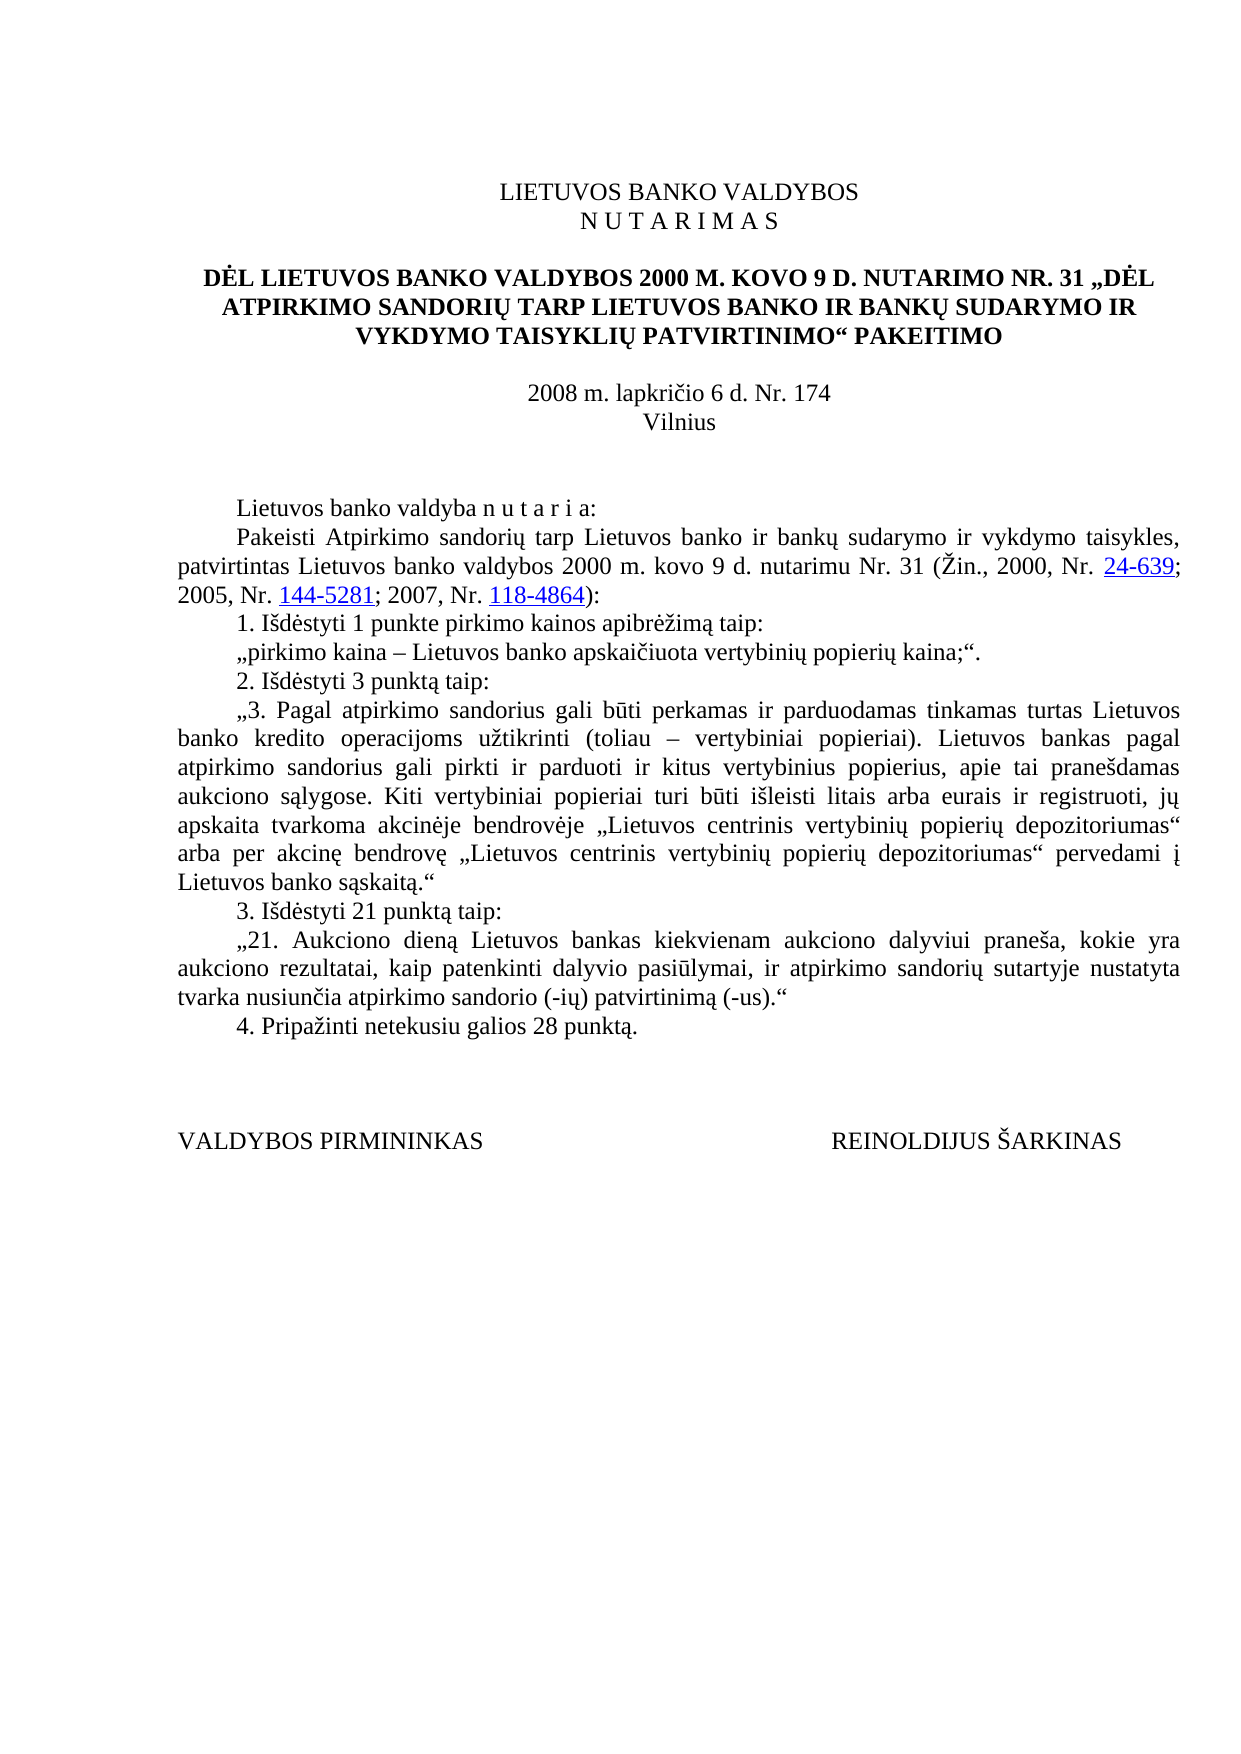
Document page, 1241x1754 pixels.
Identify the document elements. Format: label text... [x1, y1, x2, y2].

text Lietuvos banko valdyba nutaria: [177, 493, 1181, 522]
text Vilnius [177, 407, 1181, 436]
text 2. Išdėstyti 3 punktą taip: [177, 666, 1181, 695]
text 1. Išdėstyti 1 punkte pirkimo kainos apibrėžimą taip: [177, 608, 1181, 637]
text „pirkimo kaina – Lietuvos banko apskaičiuota vertybinių popierių kaina;“. [177, 637, 1181, 666]
text VALDYBOS PIRMININKAS REINOLDIJUS ŠARKINAS [177, 1126, 1181, 1155]
text LIETUVOS BANKO VALDYBOS [177, 177, 1181, 206]
text 3. Išdėstyti 21 punktą taip: [177, 896, 1181, 925]
text „21. Aukciono dieną Lietuvos bankas kiekvienam aukciono dalyviui praneša, kokie yra aukciono rezultatai, kaip patenkinti dalyvio pasiūlymai, ir atpirkimo sandorių sutartyje nustatyta tvarka nusiunčia atpirkimo sandorio (-ių) patvirtinimą (-us).“ [177, 925, 1181, 1011]
text 4. Pripažinti netekusiu galios 28 punktą. [177, 1011, 1181, 1040]
text 2008 m. lapkričio 6 d. Nr. 174 [177, 378, 1181, 407]
text NUTARIMAS [177, 206, 1181, 235]
text „3. Pagal atpirkimo sandorius gali būti perkamas ir parduodamas tinkamas turtas Lietuvos banko kredito operacijoms užtikrinti (toliau – vertybiniai popieriai). Lietuvos bankas pagal atpirkimo sandorius gali pirkti ir parduoti ir kitus vertybinius popierius, apie tai pranešdamas aukciono sąlygose. Kiti vertybiniai popieriai turi būti išleisti litais arba eurais ir registruoti, jų apskaita tvarkoma akcinėje bendrovėje „Lietuvos centrinis vertybinių popierių depozitoriumas“ arba per akcinę bendrovę „Lietuvos centrinis vertybinių popierių depozitoriumas“ pervedami į Lietuvos banko sąskaitą.“ [177, 695, 1181, 896]
text Pakeisti Atpirkimo sandorių tarp Lietuvos banko ir bankų sudarymo ir vykdymo taisykles, patvirtintas Lietuvos banko valdybos 2000 m. kovo 9 d. nutarimu Nr. 31 (Žin., 2000, Nr. 24-639; 2005, Nr. 144-5281; 2007, Nr. 118-4864): [177, 522, 1181, 608]
text DĖL LIETUVOS BANKO VALDYBOS 2000 M. KOVO 9 D. NUTARIMO NR. 31 „DĖL ATPIRKIMO SANDORIŲ TARP LIETUVOS BANKO IR BANKŲ SUDARYMO IR VYKDYMO TAISYKLIŲ PATVIRTINIMO“ PAKEITIMO [177, 263, 1181, 350]
